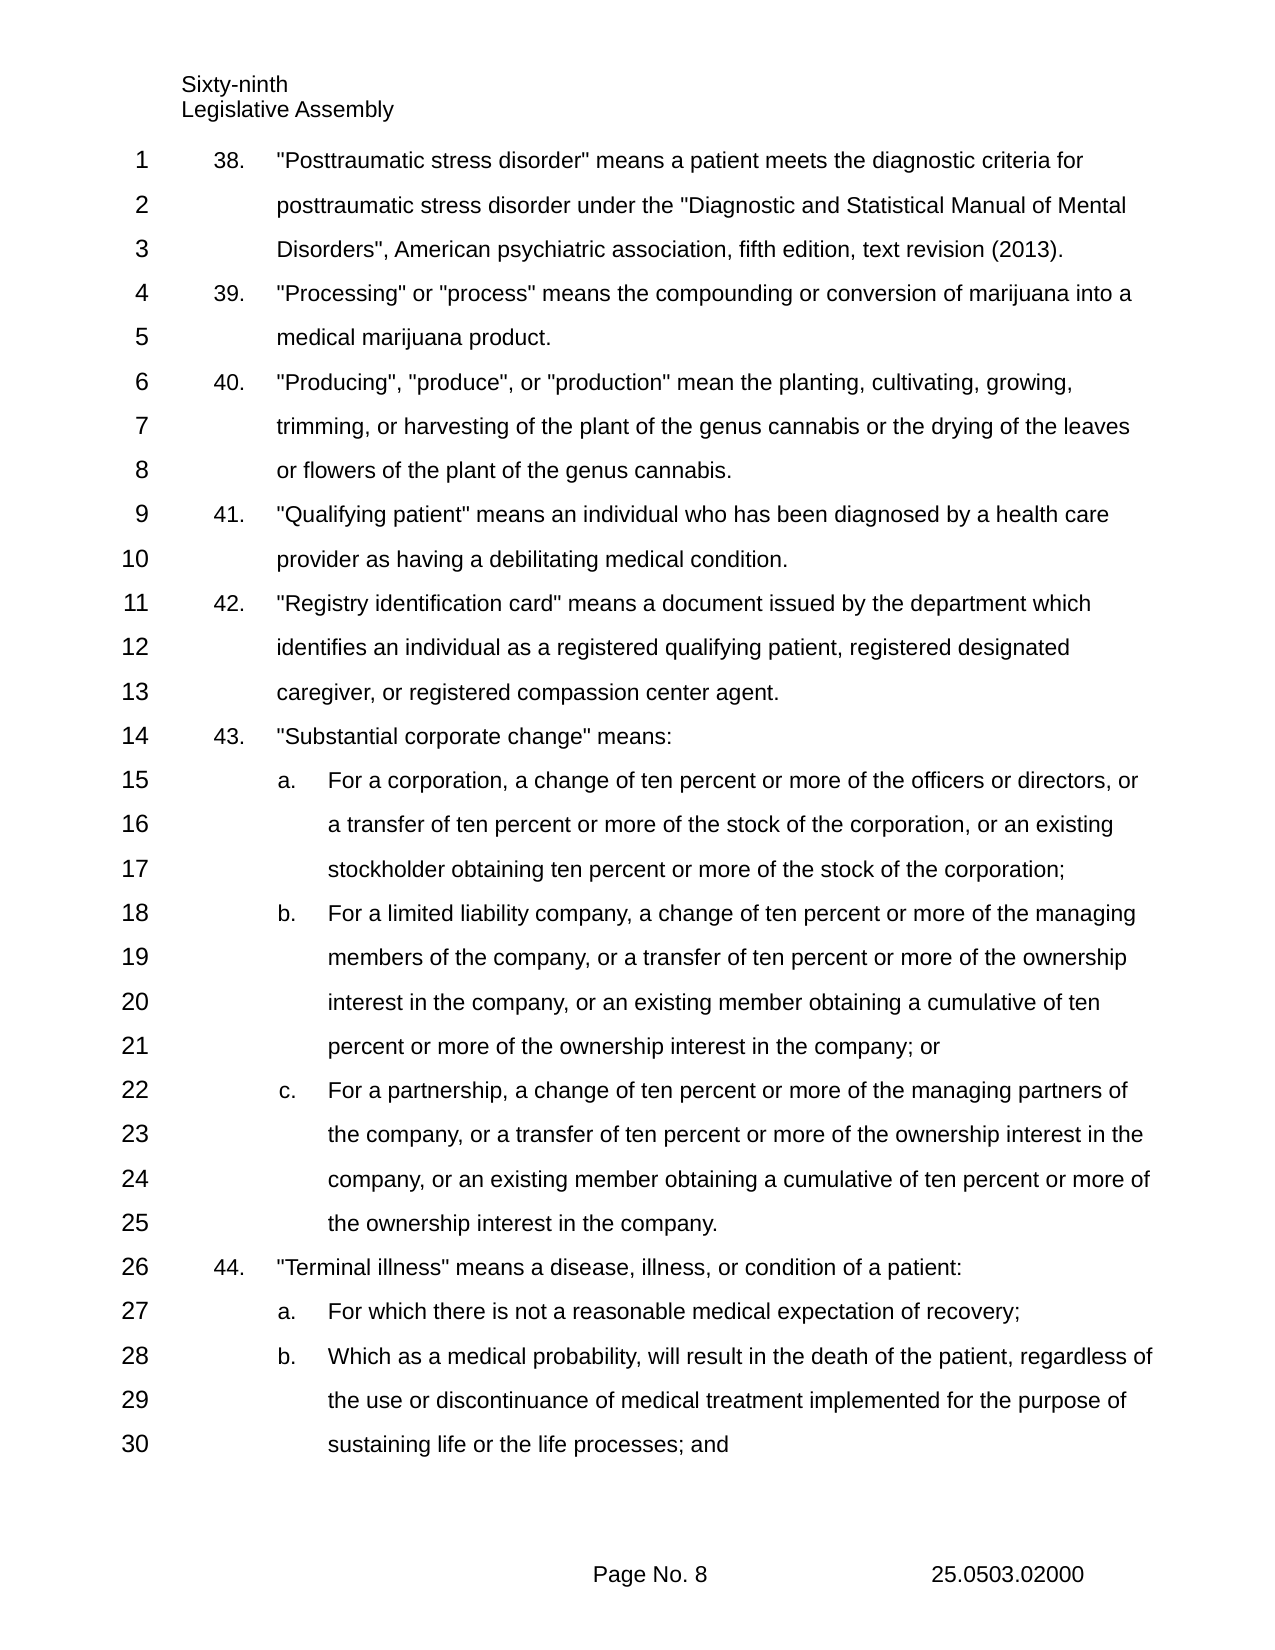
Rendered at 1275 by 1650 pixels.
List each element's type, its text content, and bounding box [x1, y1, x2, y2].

text 42. "Registry identification card" means a document issued by the department which identifies an individual as a registered qualifying patient, registered designated caregiver, or registered compassion center agent. [181, 576, 1154, 709]
text b. Which as a medical probability, will result in the death of the patient, regardless of the use or discontinuance of medical treatment implemented for the purpose of sustaining life or the life processes; and [181, 1329, 1154, 1461]
text 44. "Terminal illness" means a disease, illness, or condition of a patient: [181, 1240, 1154, 1284]
text c. For a partnership, a change of ten percent or more of the managing partners of the company, or a transfer of ten percent or more of the ownership interest in the company, or an existing member obtaining a cumulative of ten percent or more of the ownership interest in the company. [181, 1063, 1154, 1240]
text 39. "Processing" or "process" means the compounding or conversion of marijuana into a medical marijuana product. [181, 266, 1154, 355]
text b. For a limited liability company, a change of ten percent or more of the managing members of the company, or a transfer of ten percent or more of the ownership interest in the company, or an existing member obtaining a cumulative of ten percent or more of the ownership interest in the company; or [181, 886, 1154, 1063]
text 40. "Producing", "produce", or "production" mean the planting, cultivating, growing, trimming, or harvesting of the plant of the genus cannabis or the drying of the leaves or flowers of the plant of the genus cannabis. [181, 355, 1154, 487]
text 43. "Substantial corporate change" means: [181, 709, 1154, 753]
text a. For which there is not a reasonable medical expectation of recovery; [181, 1284, 1154, 1329]
text 38. "Posttraumatic stress disorder" means a patient meets the diagnostic criteria for posttraumatic stress disorder under the "Diagnostic and Statistical Manual of Mental Disorders", American psychiatric association, fifth edition, text revision (2013). [181, 133, 1154, 266]
text a. For a corporation, a change of ten percent or more of the officers or directors, or a transfer of ten percent or more of the stock of the corporation, or an existing stockholder obtaining ten percent or more of the stock of the corporation; [181, 753, 1154, 886]
text 41. "Qualifying patient" means an individual who has been diagnosed by a health care provider as having a debilitating medical condition. [181, 487, 1154, 576]
